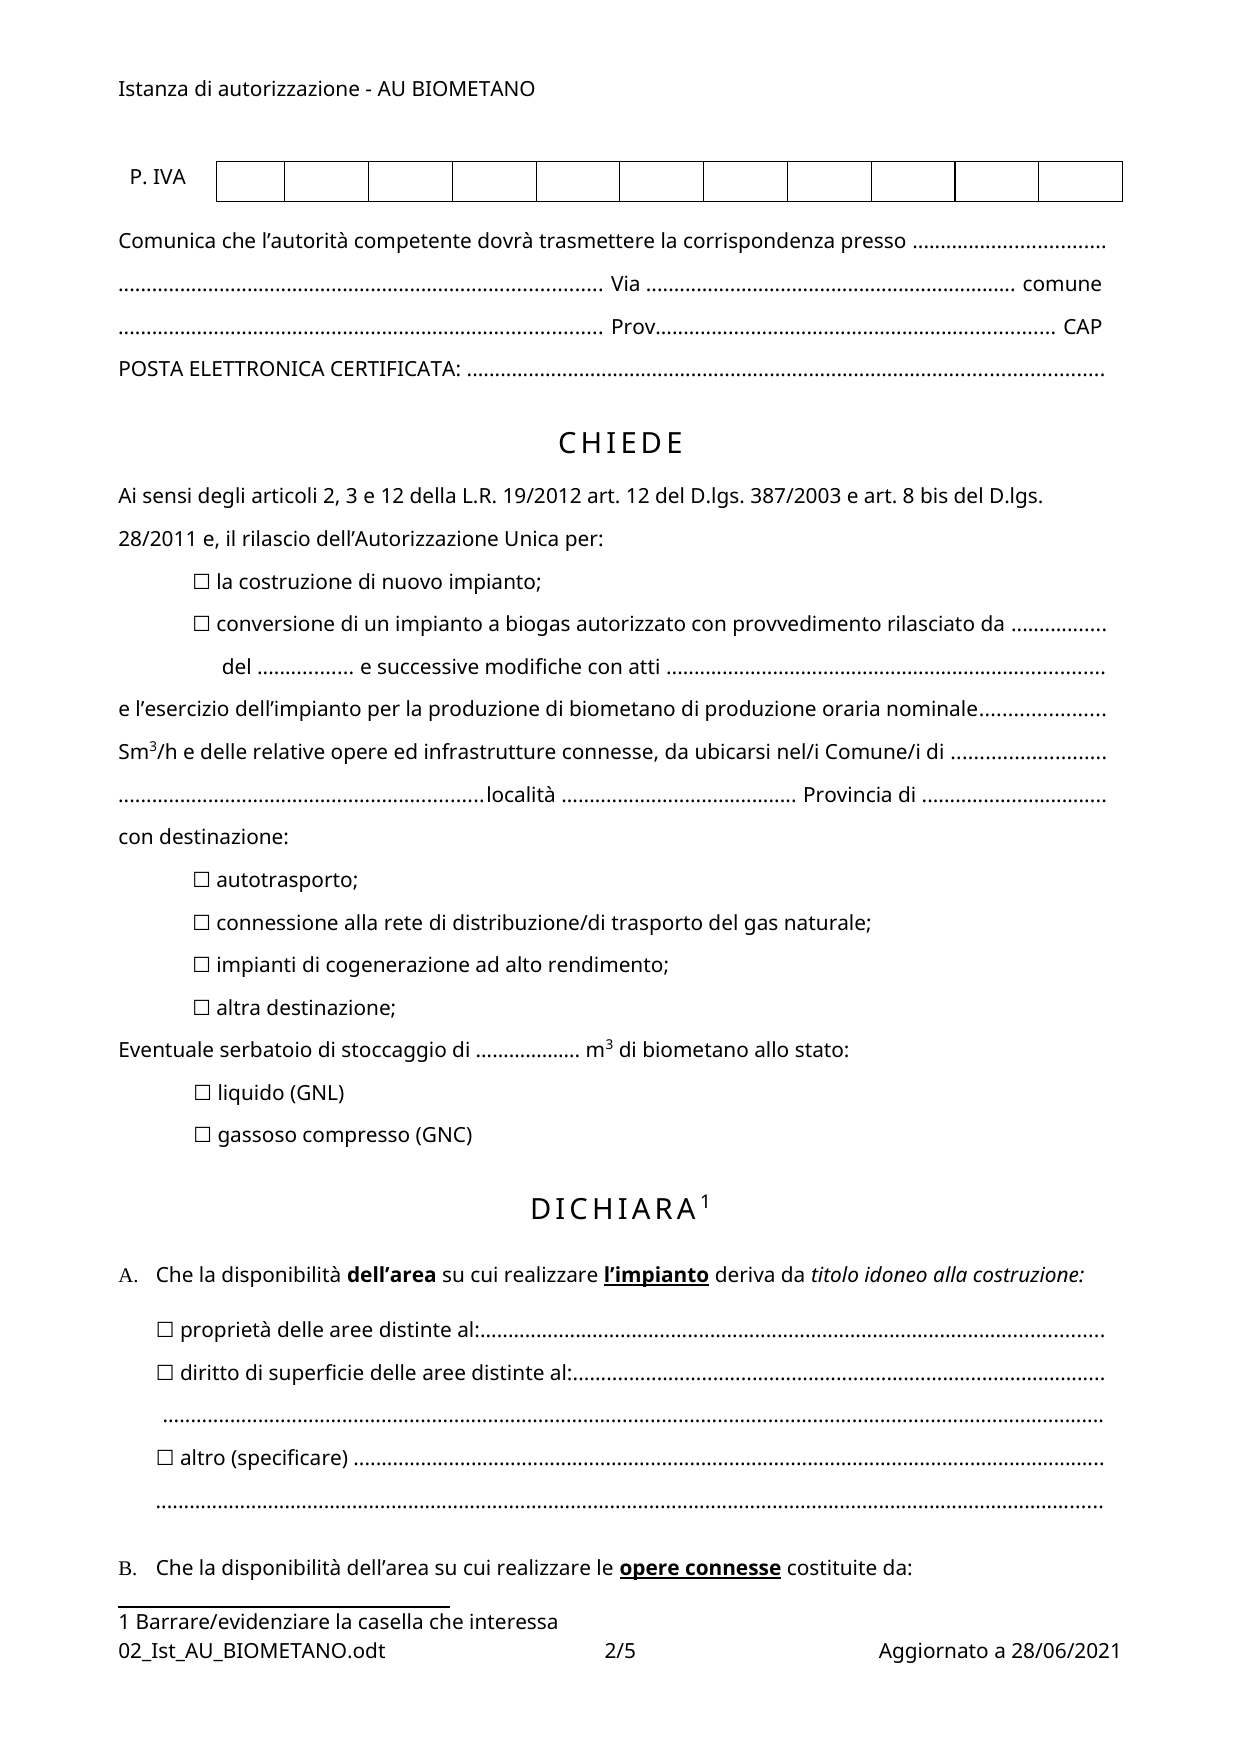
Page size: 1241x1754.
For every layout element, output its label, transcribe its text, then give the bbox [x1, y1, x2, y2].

list Che la disponibilità dell’area su cui realizzare l’impianto deriva da titolo idoneo alla costruzione: [118, 1260, 1122, 1289]
text Barrare/evidenziare la casella che interessa [118, 1607, 1122, 1636]
table_header [537, 162, 619, 201]
list Che la disponibilità dell’area su cui realizzare le opere connesse costituite da: [118, 1553, 1122, 1582]
text ☐ la costruzione di nuovo impianto; [192, 567, 1122, 595]
table_header [369, 162, 452, 201]
table_header [956, 162, 1038, 201]
text Ai sensi degli articoli 2, 3 e 12 della L.R. 19/2012 art. 12 del D.lgs. 387/2003 e art. 8 bis del D.lgs. 28/2011 e, il rilascio dell’Autorizzazione Unica per: [118, 482, 1122, 553]
text ☐ liquido (GNL) [193, 1078, 1122, 1106]
text ☐ impianti di cogenerazione ad alto rendimento; [192, 950, 1122, 979]
text ☐ gassoso compresso (GNC) [193, 1121, 1122, 1149]
text DICHIARA [118, 1188, 1122, 1228]
text e l’esercizio dell’impianto per la produzione di biometano di produzione oraria nominale Sm3/h e delle relative opere ed infrastrutture connesse, da ubicarsi nel/i Comune/i di [118, 694, 1122, 766]
table_header [620, 162, 703, 201]
table_header [788, 162, 871, 201]
text ☐ connessione alla rete di distribuzione/di trasporto del gas naturale; [192, 908, 1122, 936]
table_header [217, 162, 284, 201]
table_header [453, 162, 536, 201]
text ☐ diritto di superficie delle aree distinte al: [156, 1358, 1122, 1386]
text Eventuale serbatoio di stoccaggio di ………………. m3 di biometano allo stato: [118, 1035, 1122, 1064]
table_header [285, 162, 368, 201]
text POSTA ELETTRONICA CERTIFICATA: [118, 354, 1122, 383]
text ☐ altra destinazione; [192, 993, 1122, 1021]
table_header [1039, 162, 1122, 201]
text con destinazione: [118, 822, 1122, 851]
text località Provincia di [118, 780, 1122, 808]
text Via comune Prov. CAP [118, 269, 1122, 340]
text Comunica che l’autorità competente dovrà trasmettere la corrispondenza presso [118, 227, 1122, 255]
text ☐ proprietà delle aree distinte al: [156, 1315, 1122, 1344]
text ☐ conversione di un impianto a biogas autorizzato con provvedimento rilasciato da del e successive modifiche con atti [192, 609, 1122, 680]
text ☐ altro (specificare) [156, 1443, 1122, 1472]
table_header [872, 162, 954, 201]
text CHIEDE [118, 422, 1122, 462]
table_header [704, 162, 787, 201]
text ☐ autotrasporto; [192, 865, 1122, 893]
table_header P. IVA [118, 161, 216, 201]
